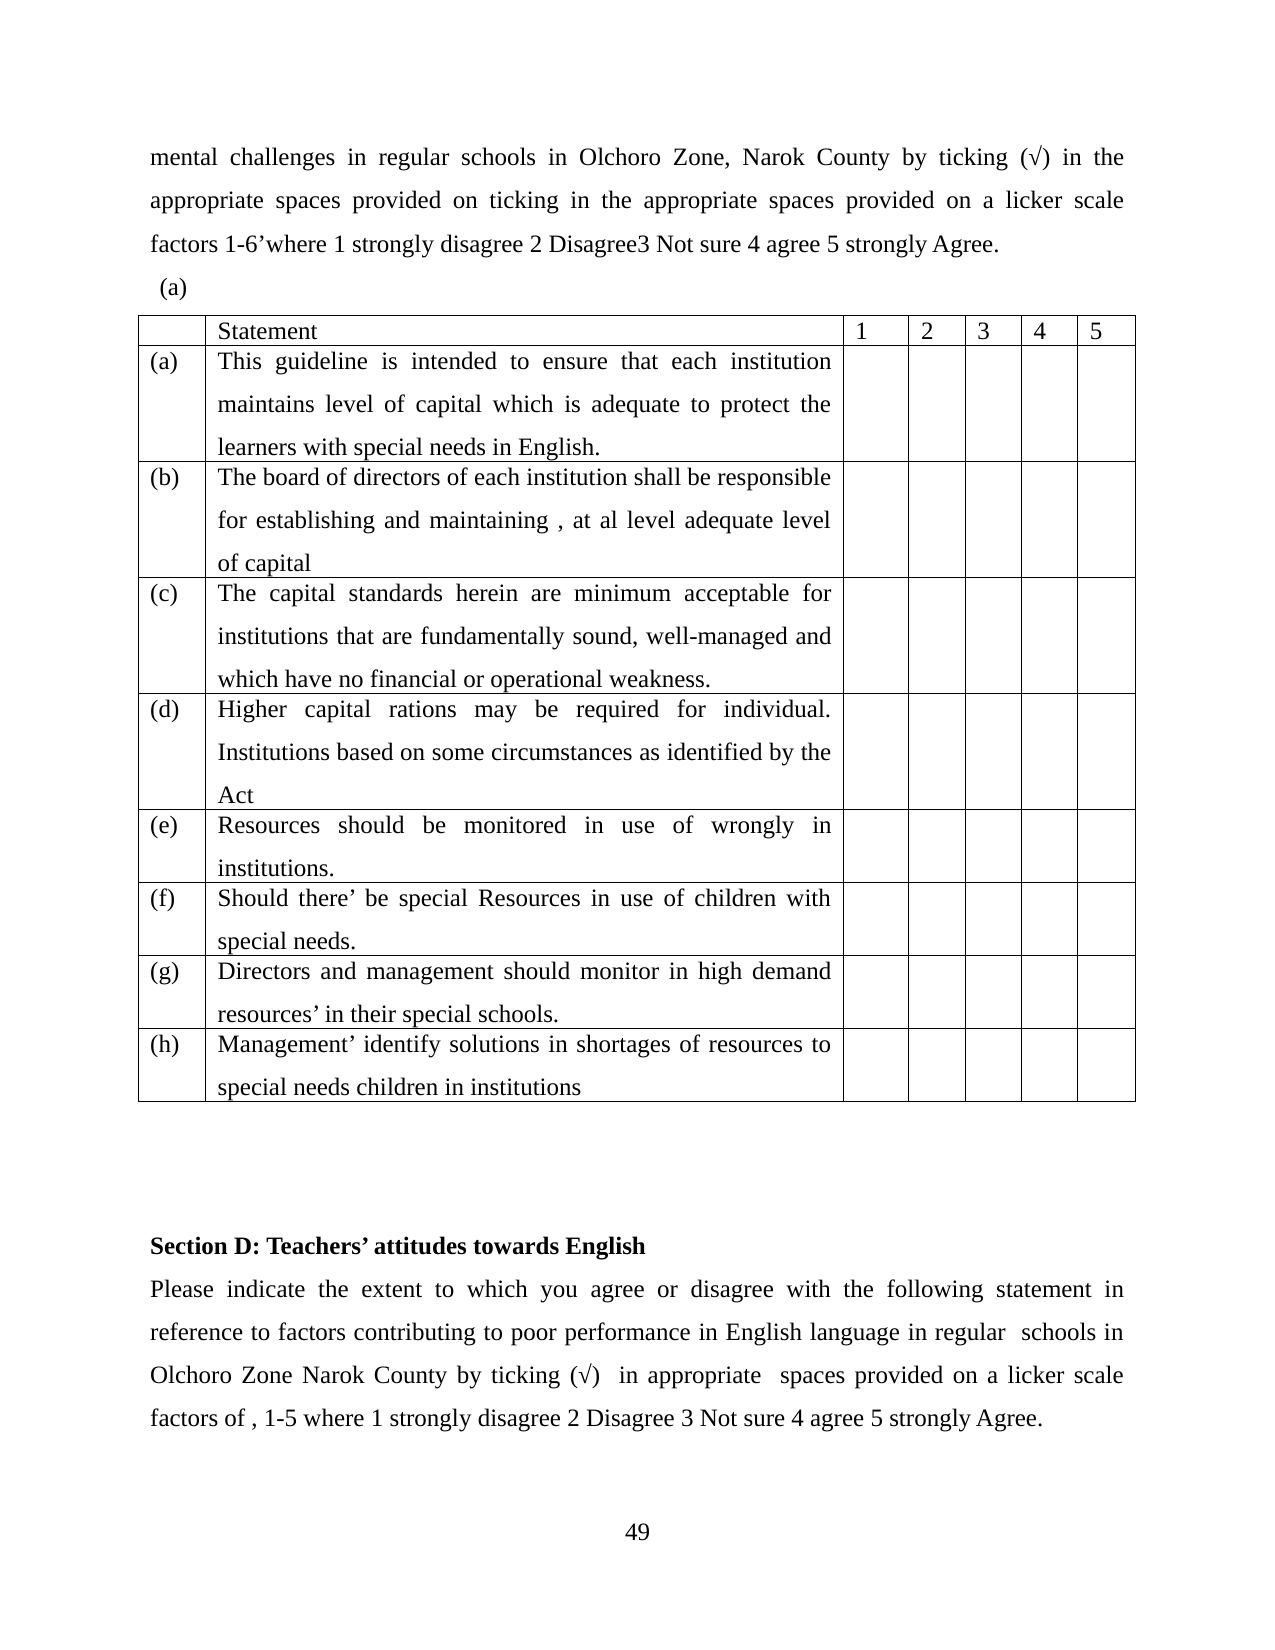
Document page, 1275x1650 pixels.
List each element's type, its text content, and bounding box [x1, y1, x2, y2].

table_cell Should there’ be special Resources in use of children with special needs. [206, 883, 843, 955]
table_header 1 [844, 316, 908, 345]
text Please indicate the extent to which you agree or disagree with the following statement in reference to factors contributing to poor performance in English language in regular schools in Olchoro Zone Narok County by ticking (√) in appropriate spaces provided on a licker scale factors of , 1-5 where 1 strongly disagree 2 Disagree 3 Not sure 4 agree 5 strongly Agree. [150, 1274, 1125, 1432]
table_cell [844, 462, 908, 577]
table_header 3 [966, 316, 1021, 345]
table_cell [966, 810, 1021, 882]
table_cell [966, 694, 1021, 809]
table_cell [909, 346, 965, 461]
table_cell Resources should be monitored in use of wrongly in institutions. [206, 810, 843, 882]
table_cell (a) [139, 346, 205, 461]
table_cell [844, 578, 908, 693]
table_cell [909, 956, 965, 1028]
table_cell [1078, 883, 1135, 955]
table_cell [909, 578, 965, 693]
table_cell The capital standards herein are minimum acceptable for institutions that are fundamentally sound, well-managed and which have no financial or operational weakness. [206, 578, 843, 693]
table_header 4 [1022, 316, 1077, 345]
table_cell [966, 883, 1021, 955]
table_cell [966, 1029, 1021, 1101]
table_cell (b) [139, 462, 205, 577]
table_cell [1078, 1029, 1135, 1101]
table_cell [909, 810, 965, 882]
table_cell Directors and management should monitor in high demand resources’ in their special schools. [206, 956, 843, 1028]
table_cell [966, 578, 1021, 693]
table_cell [844, 810, 908, 882]
table_cell [1078, 346, 1135, 461]
table_cell [1078, 956, 1135, 1028]
table_cell [844, 883, 908, 955]
table_cell (f) [139, 883, 205, 955]
table_cell [844, 346, 908, 461]
table_header [139, 316, 205, 345]
table_cell [966, 462, 1021, 577]
table_cell (h) [139, 1029, 205, 1101]
table_cell Higher capital rations may be required for individual. Institutions based on some circumstances as identified by the Act [206, 694, 843, 809]
table_cell This guideline is intended to ensure that each institution maintains level of capital which is adequate to protect the learners with special needs in English. [206, 346, 843, 461]
table_cell [1022, 462, 1077, 577]
table_cell [966, 956, 1021, 1028]
table_header 2 [909, 316, 965, 345]
table_cell [966, 346, 1021, 461]
table_cell [1078, 694, 1135, 809]
table_cell Management’ identify solutions in shortages of resources to special needs children in institutions [206, 1029, 843, 1101]
table_cell [1078, 462, 1135, 577]
table_cell (d) [139, 694, 205, 809]
table_cell (g) [139, 956, 205, 1028]
table_cell [1022, 810, 1077, 882]
table_cell [844, 956, 908, 1028]
text mental challenges in regular schools in Olchoro Zone, Narok County by ticking (√) in the appropriate spaces provided on ticking in the appropriate spaces provided on a licker scale factors 1-6’where 1 strongly disagree 2 Disagree3 Not sure 4 agree 5 strongly Agree. [150, 142, 1125, 257]
table_cell The board of directors of each institution shall be responsible for establishing and maintaining , at al level adequate level of capital [206, 462, 843, 577]
table_cell [909, 883, 965, 955]
table_cell [844, 1029, 908, 1101]
text Section D: Teachers’ attitudes towards English [150, 1231, 1125, 1260]
table_cell (e) [139, 810, 205, 882]
table_header Statement [206, 316, 843, 345]
table_cell [909, 694, 965, 809]
table_cell [1022, 578, 1077, 693]
table_cell [1022, 346, 1077, 461]
table_cell [1022, 1029, 1077, 1101]
table_cell [1022, 694, 1077, 809]
table_cell [909, 1029, 965, 1101]
table_cell [1022, 956, 1077, 1028]
table_cell [1078, 810, 1135, 882]
table_cell [909, 462, 965, 577]
table_cell [1078, 578, 1135, 693]
table_header 5 [1078, 316, 1135, 345]
table_cell [844, 694, 908, 809]
table_cell [1022, 883, 1077, 955]
table_cell (c) [139, 578, 205, 693]
